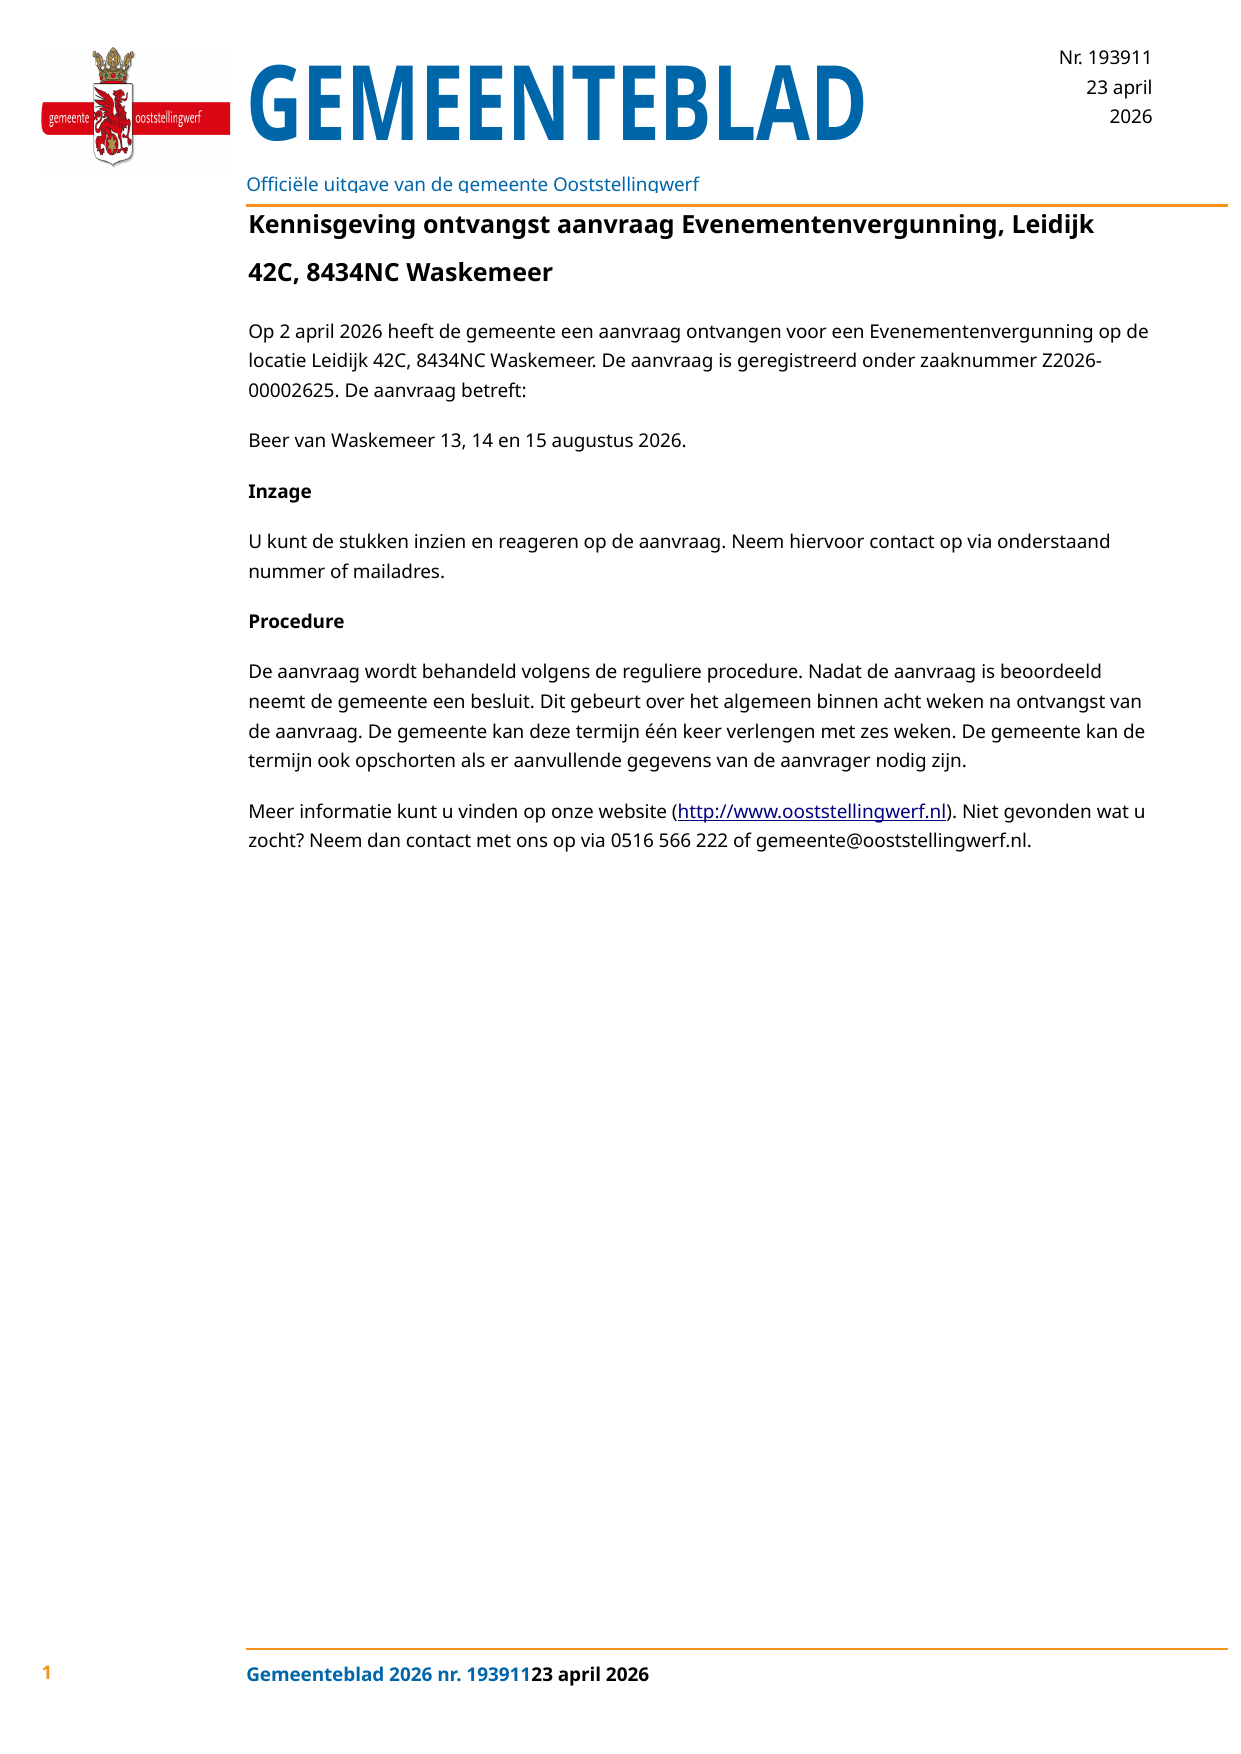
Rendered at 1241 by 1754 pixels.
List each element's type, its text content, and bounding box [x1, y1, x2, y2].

text U kunt de stukken inzien en reageren op de aanvraag. Neem hiervoor contact op via onderstaand nummer of mailadres. [248, 528, 1152, 584]
text De aanvraag wordt behandeld volgens de reguliere procedure. Nadat de aanvraag is beoordeeld neemt de gemeente een besluit. Dit gebeurt over het algemeen binnen acht weken na ontvangst van de aanvraag. De gemeente kan deze termijn één keer verlengen met zes weken. De gemeente kan de termijn ook opschorten als er aanvullende gegevens van de aanvrager nodig zijn. [248, 659, 1152, 773]
picture [41, 47, 231, 172]
text Beer van Waskemeer 13, 14 en 15 augustus 2026. [248, 427, 1152, 453]
text Op 2 april 2026 heeft de gemeente een aanvraag ontvangen voor een Evenementenvergunning op de locatie Leidijk 42C, 8434NC Waskemeer. De aanvraag is geregistreerd onder zaaknummer Z2026-00002625. De aanvraag betreft: [248, 318, 1152, 403]
text Meer informatie kunt u vinden op onze website (http://www.ooststellingwerf.nl). Niet gevonden wat u zocht? Neem dan contact met ons op via 0516 566 222 of gemeente@ooststellingwerf.nl. [248, 798, 1152, 853]
text Inzage [248, 478, 1152, 504]
text Procedure [248, 608, 1152, 634]
text Kennisgeving ontvangst aanvraag Evenementenvergunning, Leidijk 42C, 8434NC Waskemeer [248, 207, 1152, 288]
